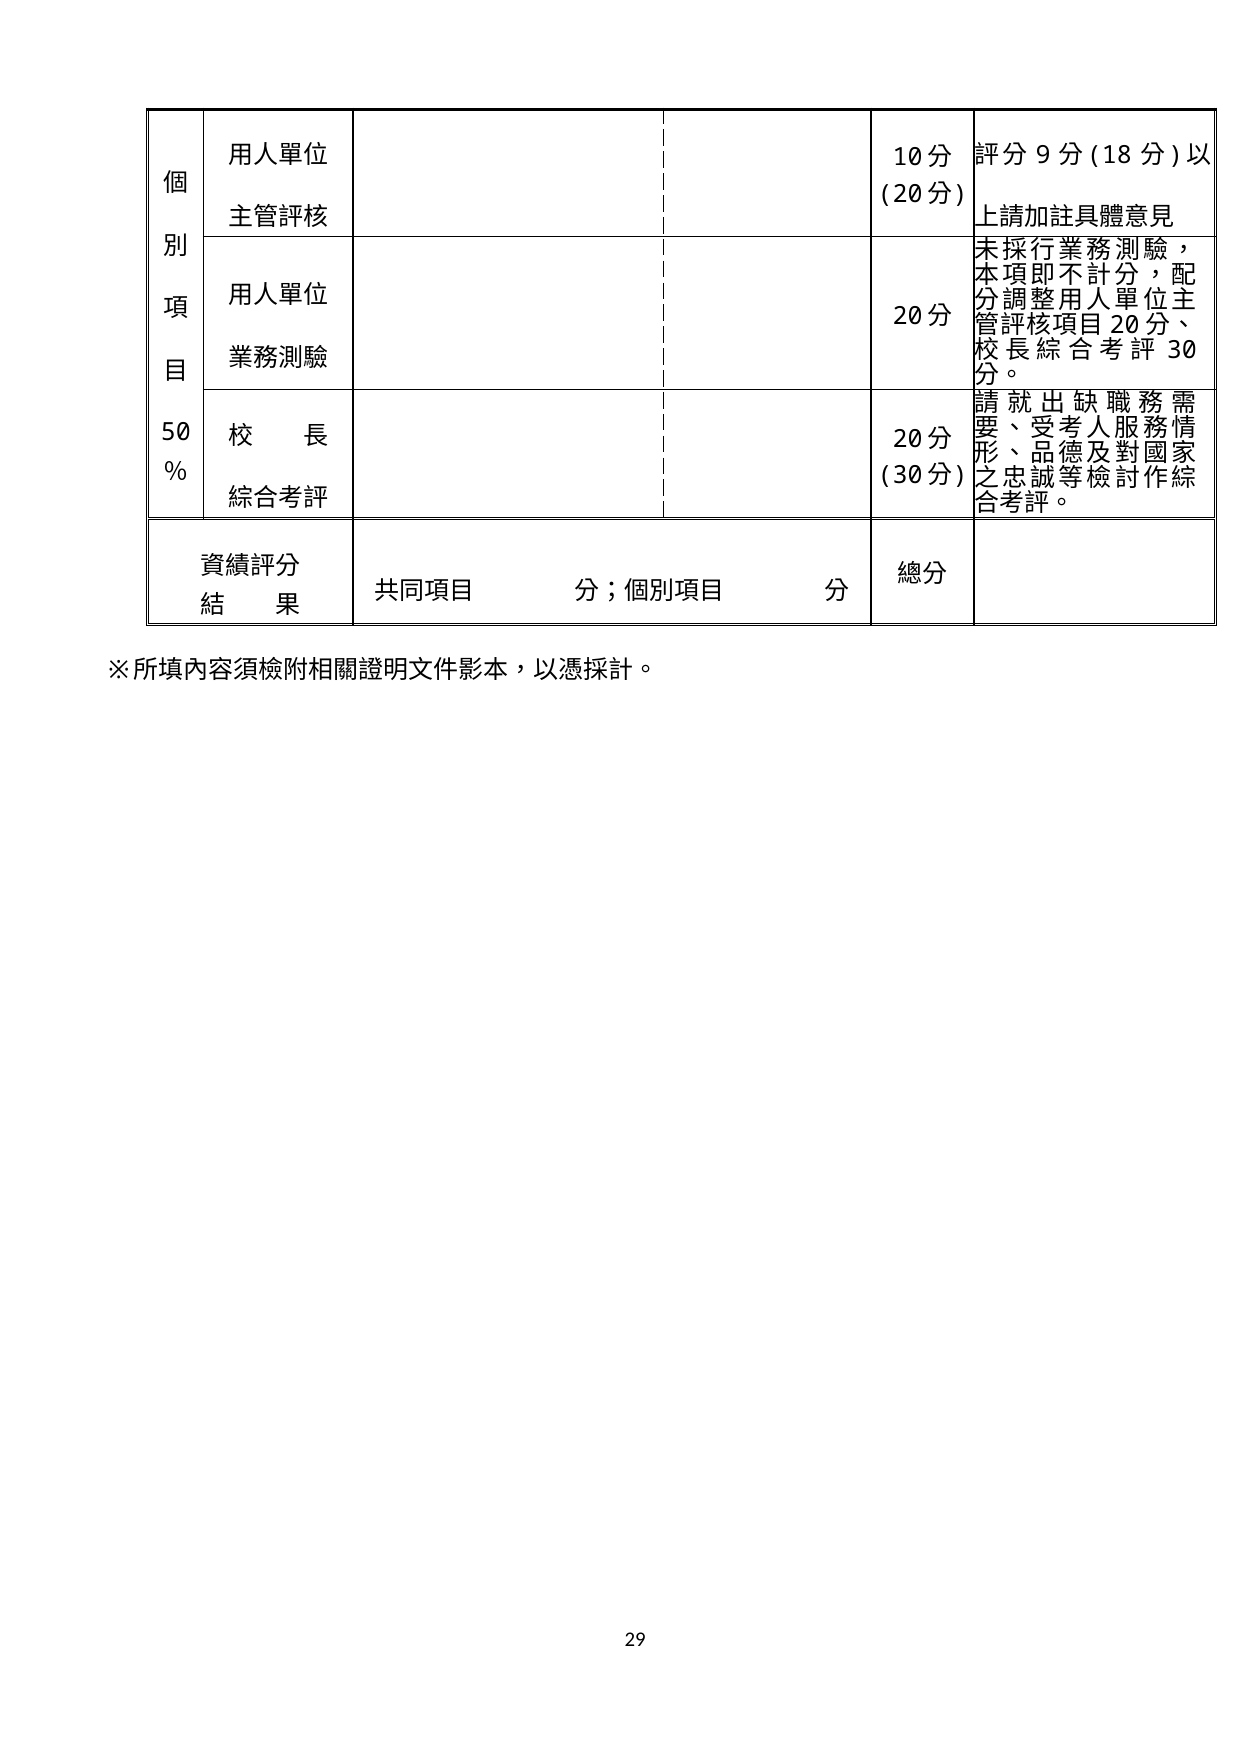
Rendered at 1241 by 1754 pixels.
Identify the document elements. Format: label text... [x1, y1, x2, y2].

table_cell 校 長 綜合考評 [204, 390, 352, 517]
table_cell 用人單位 主管評核 [204, 111, 352, 236]
table_cell 20分 (30分) [872, 390, 973, 517]
table_cell 評分9分(18分)以上請加註具體意見 [975, 111, 1214, 236]
table_cell 個 別 項 目 50 ％ [149, 111, 203, 517]
table_cell [664, 237, 870, 389]
table_cell 總分 [872, 520, 973, 623]
table_cell 10分 (20分) [872, 111, 973, 236]
table_cell [354, 111, 664, 236]
table_cell [354, 390, 664, 517]
table_cell [354, 237, 664, 389]
table_cell 請就出缺職務需要、受考人服務情形、品德及對國家之忠誠等檢討作綜合考評。 [975, 390, 1214, 517]
table_cell [664, 111, 870, 236]
table_cell 用人單位 業務測驗 [204, 237, 352, 389]
table_cell 20分 [872, 237, 973, 389]
table_cell 資績評分 結 果 [149, 520, 352, 623]
table_cell [975, 520, 1214, 623]
text ※所填內容須檢附相關證明文件影本，以憑採計。 [103, 626, 1122, 689]
table_cell [664, 390, 870, 517]
table_cell 共同項目 分；個別項目 分 [354, 520, 870, 623]
table_cell 未採行業務測驗，本項即不計分，配分調整用人單位主管評核項目20分、校長綜合考評30分。 [975, 237, 1214, 389]
